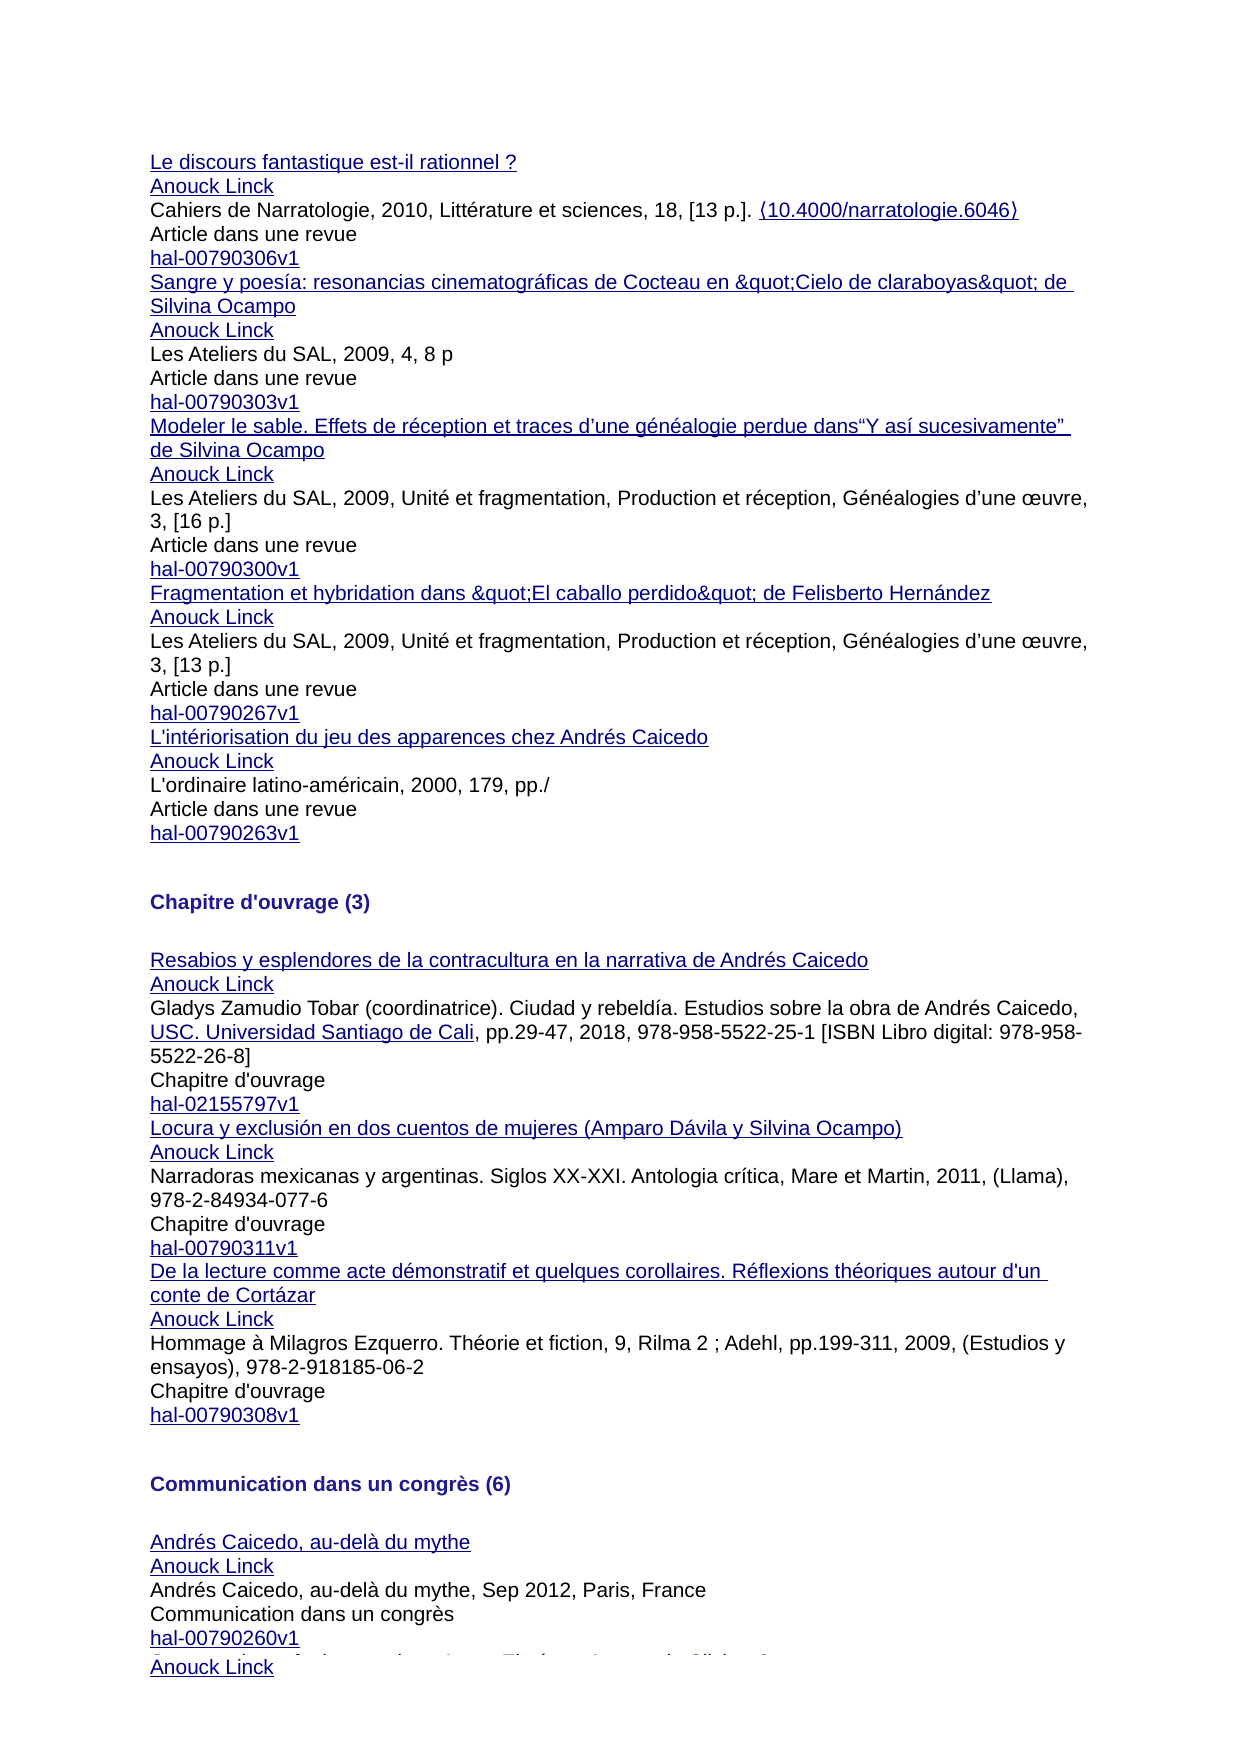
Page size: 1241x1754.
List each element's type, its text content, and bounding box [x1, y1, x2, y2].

table_cell Locura y exclusión en dos cuentos de mujeres (Amparo Dávila y Silvina Ocampo) Anouck Linck Narradoras mexicanas y argentinas. Siglos XX-XXI. Antologia crítica, Mare et Martin, 2011, (Llama), 978-2-84934-077-6 Chapitre d'ouvrage hal-00790311v1 [150, 1116, 1090, 1259]
table_cell Modeler le sable. Effets de réception et traces d’une généalogie perdue dans“Y así sucesivamente” de Silvina Ocampo Anouck Linck Les Ateliers du SAL, 2009, Unité et fragmentation, Production et réception, Généalogies d’une œuvre, 3, [16 p.] Article dans une revue hal-00790300v1 [150, 414, 1090, 581]
table_cell Surnaturel et refoulement dans &quot;El sótano&quot;, de Silvina Ocampo Anouck Linck [150, 1650, 1090, 1679]
table_header Resabios y esplendores de la contracultura en la narrativa de Andrés Caicedo Anouck Linck Gladys Zamudio Tobar (coordinatrice). Ciudad y rebeldía. Estudios sobre la obra de Andrés Caicedo, USC. Universidad Santiago de Cali, pp.29-47, 2018, 978-958-5522-25-1 [ISBN Libro digital: 978-958-5522-26-8] Chapitre d'ouvrage hal-02155797v1 [150, 948, 1090, 1116]
table_cell Fragmentation et hybridation dans &quot;El caballo perdido&quot; de Felisberto Hernández Anouck Linck Les Ateliers du SAL, 2009, Unité et fragmentation, Production et réception, Généalogies d’une œuvre, 3, [13 p.] Article dans une revue hal-00790267v1 [150, 581, 1090, 725]
table_cell L'intériorisation du jeu des apparences chez Andrés Caicedo Anouck Linck L'ordinaire latino-américain, 2000, 179, pp./ Article dans une revue hal-00790263v1 [150, 725, 1090, 845]
table_cell De la lecture comme acte démonstratif et quelques corollaires. Réflexions théoriques autour d'un conte de Cortázar Anouck Linck Hommage à Milagros Ezquerro. Théorie et fiction, 9, Rilma 2 ; Adehl, pp.199-311, 2009, (Estudios y ensayos), 978-2-918185-06-2 Chapitre d'ouvrage hal-00790308v1 [150, 1259, 1090, 1427]
subtitle Communication dans un congrès (6) [150, 1472, 1090, 1496]
subtitle Chapitre d'ouvrage (3) [150, 889, 1090, 913]
table_cell Sangre y poesía: resonancias cinematográficas de Cocteau en &quot;Cielo de claraboyas&quot; de Silvina Ocampo Anouck Linck Les Ateliers du SAL, 2009, 4, 8 p Article dans une revue hal-00790303v1 [150, 270, 1090, 413]
table_header Andrés Caicedo, au-delà du mythe Anouck Linck Andrés Caicedo, au-delà du mythe, Sep 2012, Paris, France Communication dans un congrès hal-00790260v1 [150, 1530, 1090, 1650]
table_cell Le discours fantastique est-il rationnel ? Anouck Linck Cahiers de Narratologie, 2010, Littérature et sciences, 18, [13 p.]. ⟨10.4000/narratologie.6046⟩ Article dans une revue hal-00790306v1 [150, 150, 1090, 270]
